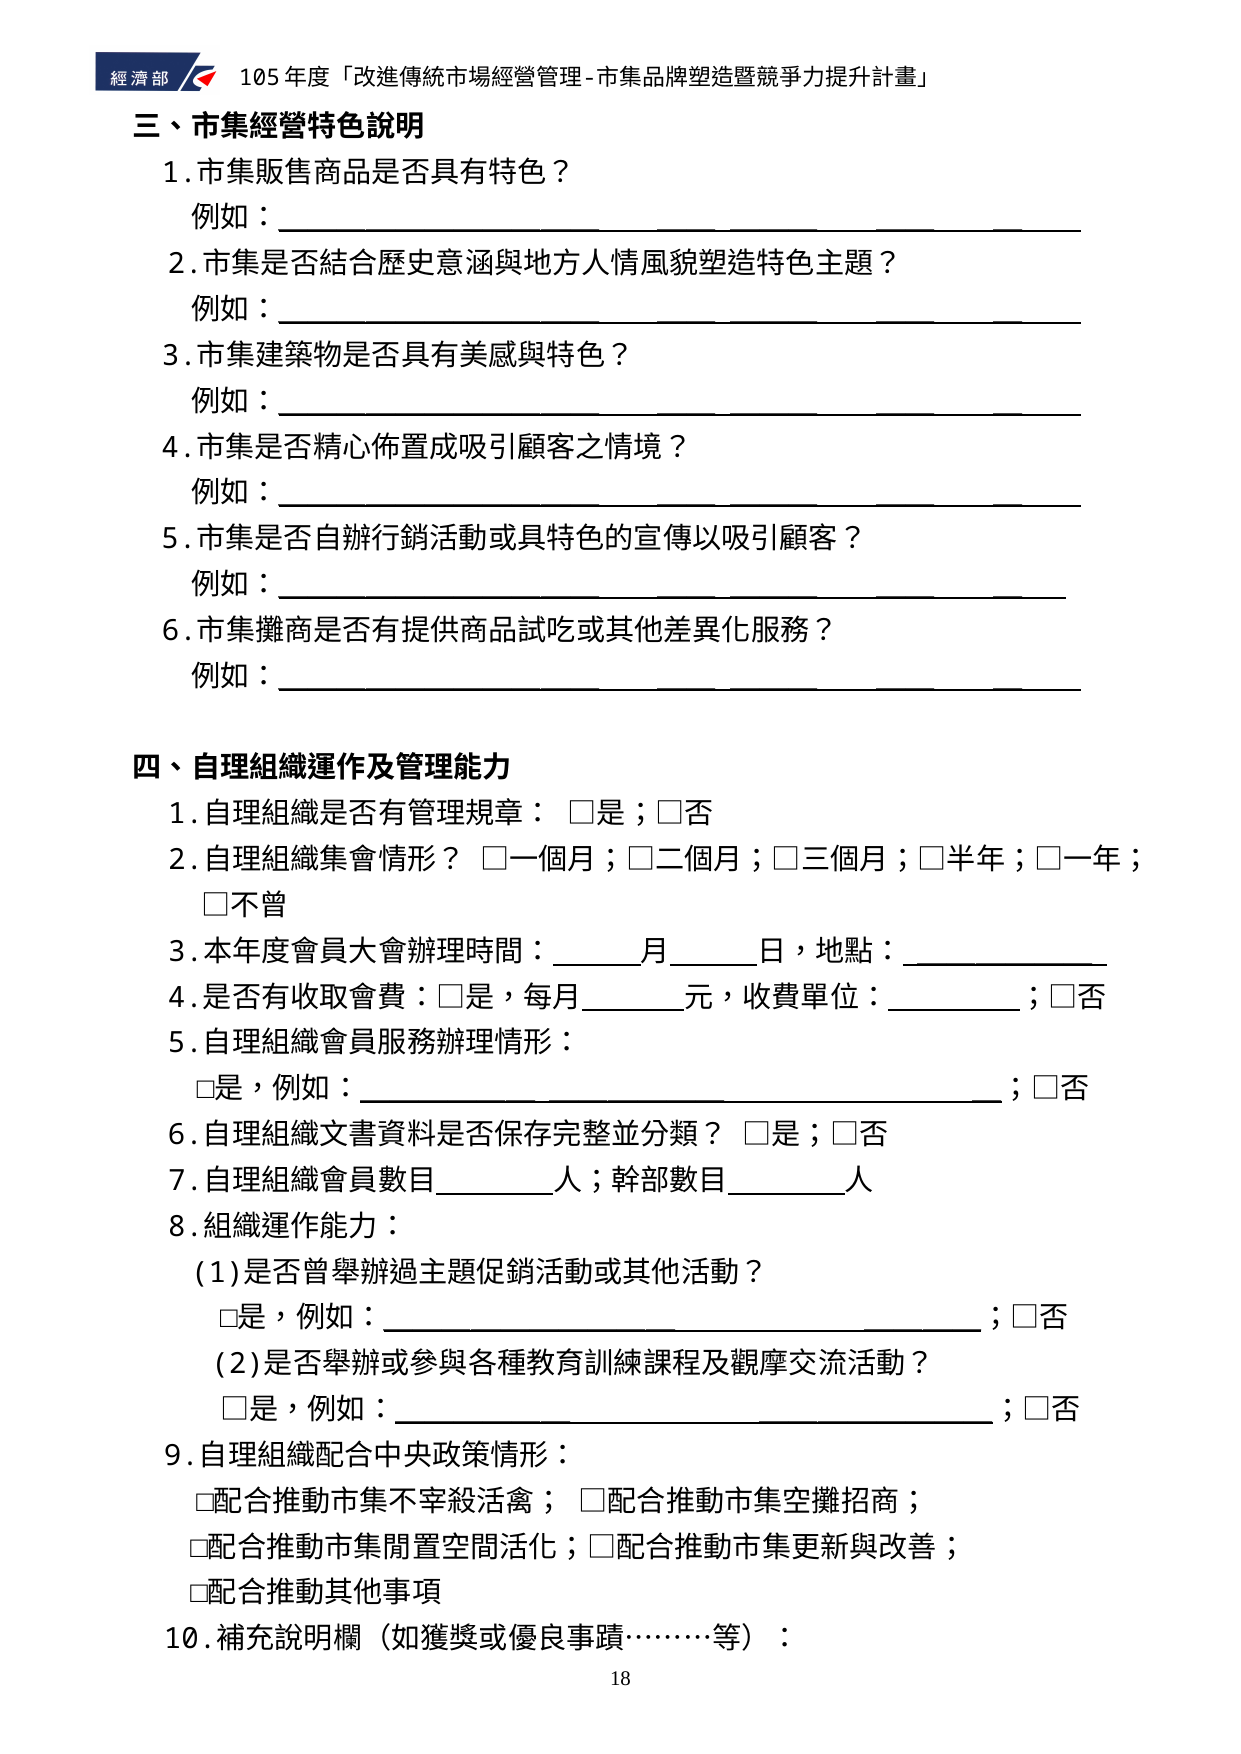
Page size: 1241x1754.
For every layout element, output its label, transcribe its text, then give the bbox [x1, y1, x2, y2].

text 2.市集是否結合歷史意涵與地方人情風貌塑造特色主題？ [132, 237, 1152, 283]
text □配合推動市集閒置空間活化；□配合推動市集更新與改善； [190, 1520, 1152, 1566]
text 10.補充說明欄（如獲獎或優良事蹟………等）： [89, 1612, 1152, 1658]
text 2.自理組織集會情形？ □一個月；□二個月；□三個月；□半年；□一年；□不曾 [168, 833, 1152, 924]
text □配合推動其他事項 [190, 1566, 1152, 1612]
text □是，例如：＿＿＿＿＿＿ ＿＿＿＿＿＿＿＿；□否 [162, 1383, 1152, 1429]
text 例如：＿＿＿＿＿＿＿＿＿＿＿ ＿＿ ＿＿＿ ＿＿ ＿ [89, 191, 1152, 237]
text 三、市集經營特色說明 [89, 99, 1152, 145]
text 4.市集是否精心佈置成吸引顧客之情境？ [161, 420, 1152, 466]
text 9.自理組織配合中央政策情形： [89, 1429, 1152, 1474]
text 6.自理組織文書資料是否保存完整並分類？ □是；□否 [168, 1108, 1152, 1154]
text 6.市集攤商是否有提供商品試吃或其他差異化服務？ [89, 604, 1152, 649]
text 四、自理組織運作及管理能力 [89, 741, 1152, 787]
text 3.市集建築物是否具有美感與特色？ 例如：＿＿＿＿＿＿＿＿＿＿＿ ＿＿ ＿＿＿ ＿＿ ＿ [162, 329, 1152, 420]
text □是，例如：＿＿＿＿＿＿＿＿＿＿ ＿＿＿＿；□否 [220, 1291, 1152, 1337]
text 5.市集是否自辦行銷活動或具特色的宣傳以吸引顧客？ [161, 512, 1152, 558]
text 例如：＿＿＿＿＿＿＿＿＿＿＿ ＿＿ ＿＿＿ ＿＿ ＿ [89, 649, 1152, 695]
text □是，例如：＿＿＿＿＿＿ ＿＿＿＿＿＿ ＿；□否 [197, 1062, 1152, 1108]
text 4.是否有收取會費：□是，每月 元，收費單位： ；□否 [168, 970, 1152, 1016]
text 例如：＿＿＿＿＿＿＿＿＿＿＿ ＿＿ ＿＿＿ ＿＿ ＿ [89, 558, 1152, 604]
text 8.組織運作能力： [139, 1199, 1152, 1245]
text (1)是否曾舉辦過主題促銷活動或其他活動？ [89, 1245, 1152, 1291]
text 1.市集販售商品是否具有特色？ [89, 145, 1152, 191]
text □配合推動市集不宰殺活禽； □配合推動市集空攤招商； [161, 1474, 1152, 1520]
text 例如：＿＿＿＿＿＿＿＿＿＿＿ ＿＿ ＿＿＿ ＿＿ ＿ [89, 283, 1152, 329]
text 1.自理組織是否有管理規章： □是；□否 [168, 787, 1152, 833]
text (2)是否舉辦或參與各種教育訓練課程及觀摩交流活動？ [89, 1337, 1152, 1383]
text 3.本年度會員大會辦理時間： 月 日，地點： ＿＿＿＿＿＿ [168, 924, 1152, 970]
text 5.自理組織會員服務辦理情形： [168, 1016, 1152, 1062]
text 7.自理組織會員數目 人；幹部數目 人 [139, 1154, 1152, 1199]
text 例如：＿＿＿＿＿＿＿＿＿＿＿ ＿＿ ＿＿＿ ＿＿ ＿ [89, 466, 1152, 512]
